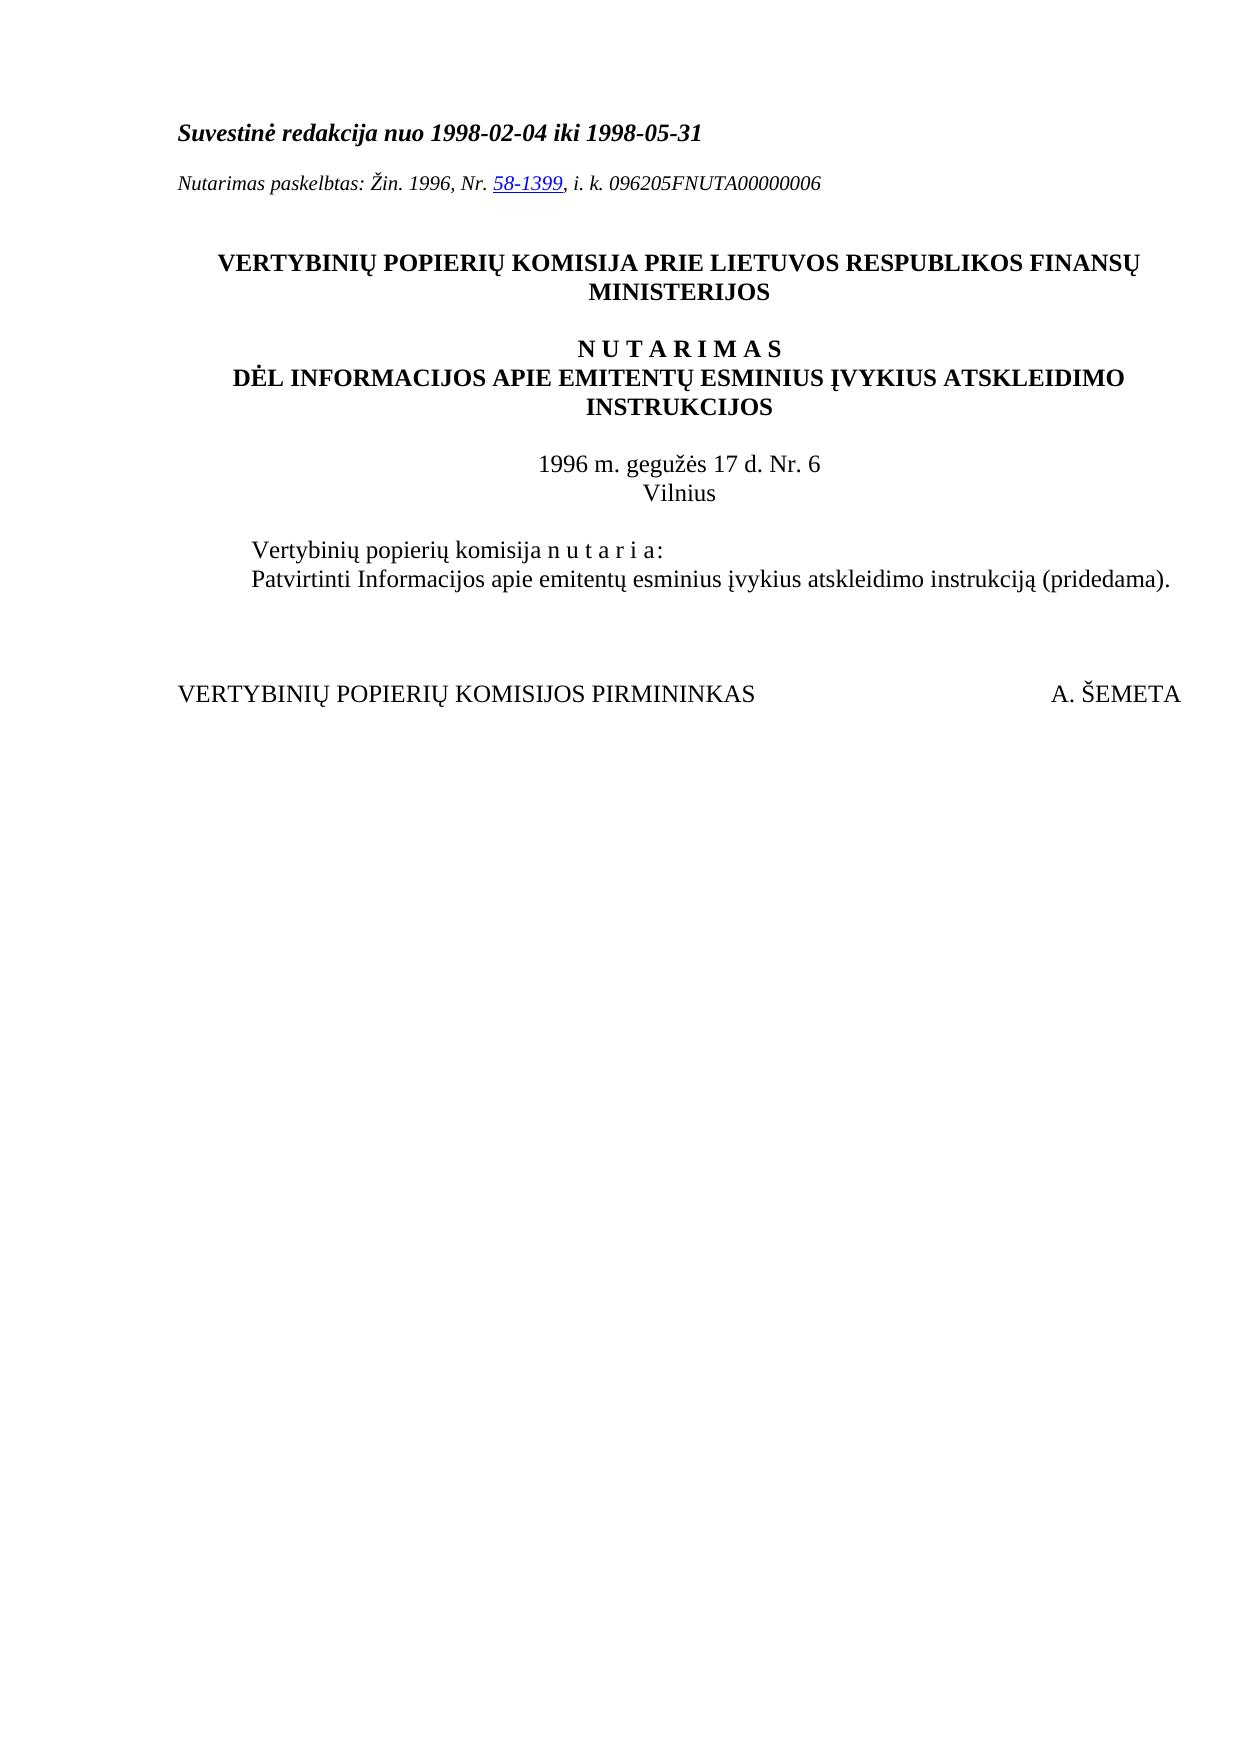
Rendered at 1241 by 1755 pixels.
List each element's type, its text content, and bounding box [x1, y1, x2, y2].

text DĖL INFORMACIJOS APIE EMITENTŲ ESMINIUS ĮVYKIUS ATSKLEIDIMO INSTRUKCIJOS [177, 363, 1181, 420]
text Patvirtinti Informacijos apie emitentų esminius įvykius atskleidimo instrukciją (pridedama). [177, 564, 1181, 593]
text Vertybinių popierių komisija nutaria: [177, 535, 1181, 564]
text 1996 m. gegužės 17 d. Nr. 6 [177, 449, 1181, 478]
text VERTYBINIŲ POPIERIŲ KOMISIJA PRIE LIETUVOS RESPUBLIKOS FINANSŲ MINISTERIJOS [177, 248, 1181, 305]
text N U T A R I M A S [177, 334, 1181, 363]
text VERTYBINIŲ POPIERIŲ KOMISIJOS PIRMININKAS A. ŠEMETA [177, 679, 1181, 708]
text Nutarimas paskelbtas: Žin. 1996, Nr. 58-1399, i. k. 096205FNUTA00000006 [177, 171, 1181, 195]
text Suvestinė redakcija nuo 1998-02-04 iki 1998-05-31 [177, 118, 1181, 147]
text Vilnius [177, 478, 1181, 507]
